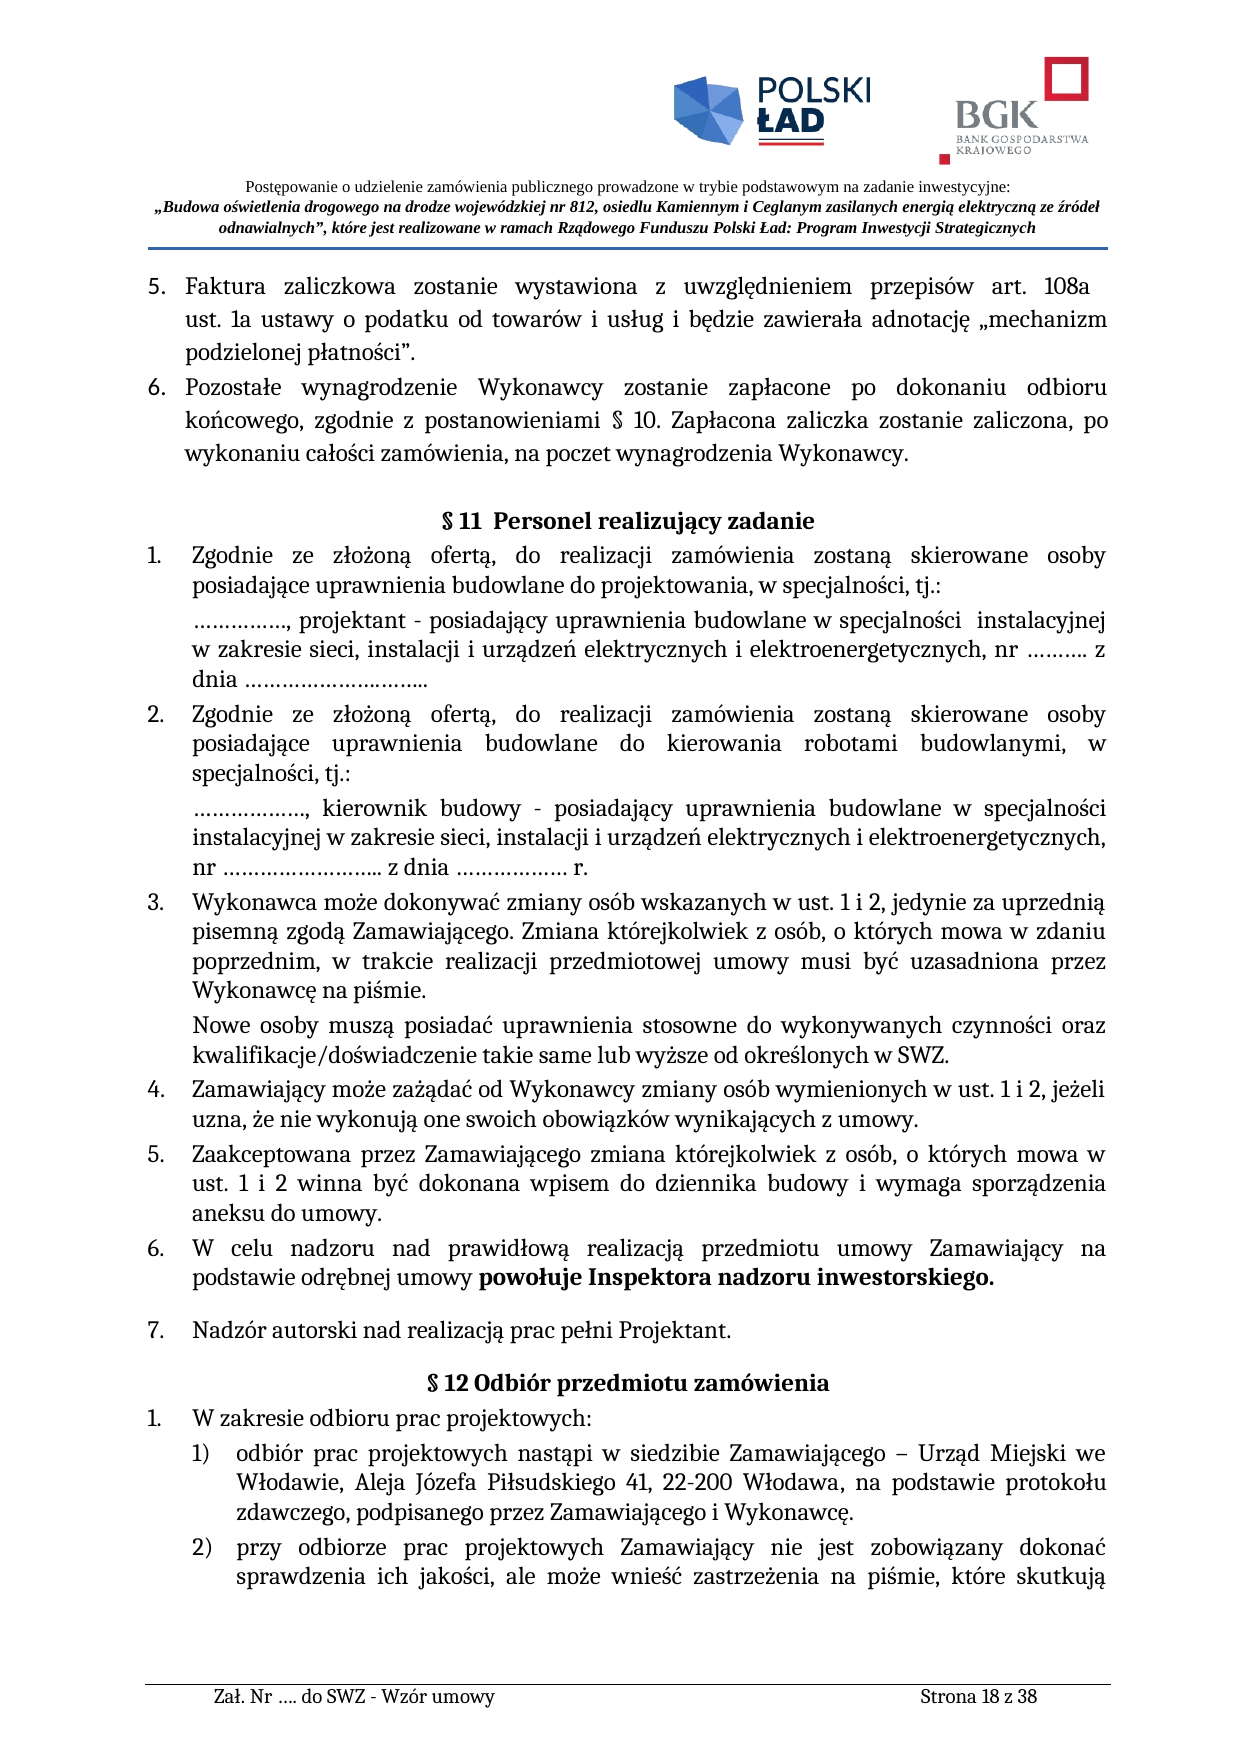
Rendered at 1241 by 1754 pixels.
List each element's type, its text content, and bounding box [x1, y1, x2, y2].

list Faktura zaliczkowa zostanie wystawiona z uwzględnieniem przepisów art. 108a ust. 1a ustawy o podatku od towarów i usług i będzie zawierała adnotację „mechanizm podzielonej płatności”. [147, 270, 1109, 367]
list Zamawiający może zażądać od Wykonawcy zmiany osób wymienionych w ust. 1 i 2, jeżeli uzna, że nie wykonują one swoich obowiązków wynikających z umowy. [147, 1075, 1107, 1134]
picture [923, 44, 1109, 175]
text ………………, kierownik budowy - posiadający uprawnienia budowlane w specjalności instalacyjnej w zakresie sieci, instalacji i urządzeń elektrycznych i elektroenergetycznych, nr …………………….. z dnia ……………… r. [192, 793, 1107, 881]
text Nowe osoby muszą posiadać uprawnienia stosowne do wykonywanych czynności oraz kwalifikacje/doświadczenie takie same lub wyższe od określonych w SWZ. [192, 1011, 1107, 1069]
list Nadzór autorski nad realizacją prac pełni Projektant. [147, 1316, 1107, 1345]
list Pozostałe wynagrodzenie Wykonawcy zostanie zapłacone po dokonaniu odbioru końcowego, zgodnie z postanowieniami § 10. Zapłacona zaliczka zostanie zaliczona, po wykonaniu całości zamówienia, na poczet wynagrodzenia Wykonawcy. [147, 371, 1109, 468]
list Zaakceptowana przez Zamawiającego zmiana którejkolwiek z osób, o których mowa w ust. 1 i 2 winna być dokonana wpisem do dziennika budowy i wymaga sporządzenia aneksu do umowy. [147, 1140, 1107, 1228]
list W celu nadzoru nad prawidłową realizacją przedmiotu umowy Zamawiający na podstawie odrębnej umowy powołuje Inspektora nadzoru inwestorskiego. [147, 1234, 1107, 1292]
picture [662, 44, 895, 175]
list Zgodnie ze złożoną ofertą, do realizacji zamówienia zostaną skierowane osoby posiadające uprawnienia budowlane do kierowania robotami budowlanymi, w specjalności, tj.: [147, 699, 1107, 787]
list przy odbiorze prac projektowych Zamawiający nie jest zobowiązany dokonać sprawdzenia ich jakości, ale może wnieść zastrzeżenia na piśmie, które skutkują [192, 1533, 1107, 1591]
list Wykonawca może dokonywać zmiany osób wskazanych w ust. 1 i 2, jedynie za uprzednią pisemną zgodą Zamawiającego. Zmiana którejkolwiek z osób, o których mowa w zdaniu poprzednim, w trakcie realizacji przedmiotowej umowy musi być uzasadniona przez Wykonawcę na piśmie. [147, 887, 1107, 1005]
subtitle § 11 Personel realizujący zadanie [155, 507, 1100, 535]
list W zakresie odbioru prac projektowych: [147, 1404, 1107, 1433]
subtitle § 12 Odbiór przedmiotu zamówienia [155, 1369, 1100, 1398]
list odbiór prac projektowych nastąpi w siedzibie Zamawiającego – Urząd Miejski we Włodawie, Aleja Józefa Piłsudskiego 41, 22-200 Włodawa, na podstawie protokołu zdawczego, podpisanego przez Zamawiającego i Wykonawcę. [192, 1439, 1107, 1527]
list Zgodnie ze złożoną ofertą, do realizacji zamówienia zostaną skierowane osoby posiadające uprawnienia budowlane do projektowania, w specjalności, tj.: [147, 541, 1107, 599]
text ……………, projektant - posiadający uprawnienia budowlane w specjalności instalacyjnej w zakresie sieci, instalacji i urządzeń elektrycznych i elektroenergetycznych, nr ………. z dnia ………………….…….. [192, 606, 1107, 693]
